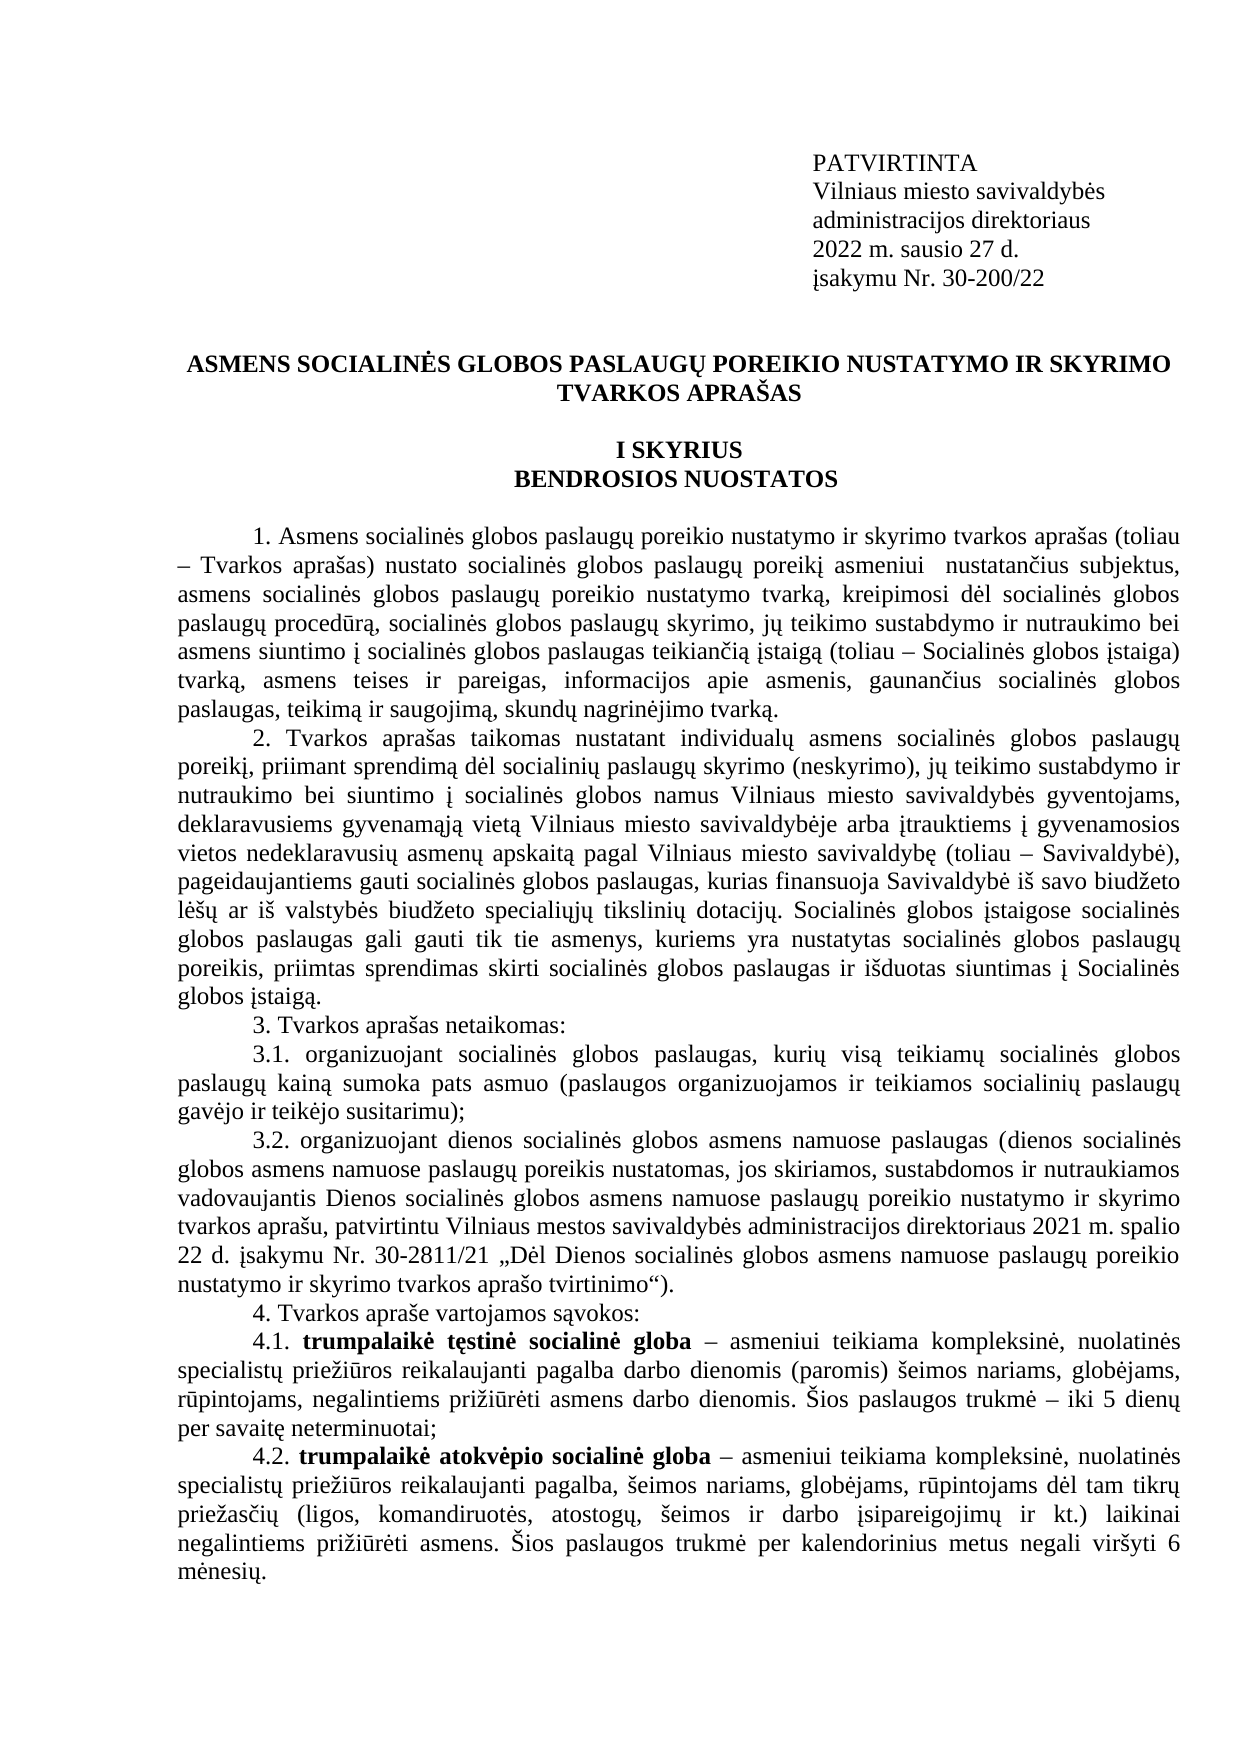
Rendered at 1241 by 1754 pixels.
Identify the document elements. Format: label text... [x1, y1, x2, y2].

text 3.2. organizuojant dienos socialinės globos asmens namuose paslaugas (dienos socialinės globos asmens namuose paslaugų poreikis nustatomas, jos skiriamos, sustabdomos ir nutraukiamos vadovaujantis Dienos socialinės globos asmens namuose paslaugų poreikio nustatymo ir skyrimo tvarkos aprašu, patvirtintu Vilniaus mestos savivaldybės administracijos direktoriaus 2021 m. spalio 22 d. įsakymu Nr. 30-2811/21 „Dėl Dienos socialinės globos asmens namuose paslaugų poreikio nustatymo ir skyrimo tvarkos aprašo tvirtinimo“). [177, 1125, 1181, 1298]
text 1. Asmens socialinės globos paslaugų poreikio nustatymo ir skyrimo tvarkos aprašas (toliau – Tvarkos aprašas) nustato socialinės globos paslaugų poreikį asmeniui nustatančius subjektus, asmens socialinės globos paslaugų poreikio nustatymo tvarką, kreipimosi dėl socialinės globos paslaugų procedūrą, socialinės globos paslaugų skyrimo, jų teikimo sustabdymo ir nutraukimo bei asmens siuntimo į socialinės globos paslaugas teikiančią įstaigą (toliau – Socialinės globos įstaiga) tvarką, asmens teises ir pareigas, informacijos apie asmenis, gaunančius socialinės globos paslaugas, teikimą ir saugojimą, skundų nagrinėjimo tvarką. [177, 521, 1181, 723]
text Vilniaus miesto savivaldybės administracijos direktoriaus [812, 176, 1181, 234]
text 2022 m. sausio 27 d. [812, 234, 1181, 263]
text 3.1. organizuojant socialinės globos paslaugas, kurių visą teikiamų socialinės globos paslaugų kainą sumoka pats asmuo (paslaugos organizuojamos ir teikiamos socialinių paslaugų gavėjo ir teikėjo susitarimu); [177, 1039, 1181, 1125]
text 4.1. trumpalaikė tęstinė socialinė globa – asmeniui teikiama kompleksinė, nuolatinės specialistų priežiūros reikalaujanti pagalba darbo dienomis (paromis) šeimos nariams, globėjams, rūpintojams, negalintiems prižiūrėti asmens darbo dienomis. Šios paslaugos trukmė – iki 5 dienų per savaitę neterminuotai; [177, 1326, 1181, 1441]
text ASMENS SOCIALINĖS GLOBOS PASLAUGŲ POREIKIO NUSTATYMO IR SKYRIMO TVARKOS APRAŠAS [177, 349, 1181, 406]
text I SKYRIUS [177, 435, 1181, 464]
text 4.2. trumpalaikė atokvėpio socialinė globa – asmeniui teikiama kompleksinė, nuolatinės specialistų priežiūros reikalaujanti pagalba, šeimos nariams, globėjams, rūpintojams dėl tam tikrų priežasčių (ligos, komandiruotės, atostogų, šeimos ir darbo įsipareigojimų ir kt.) laikinai negalintiems prižiūrėti asmens. Šios paslaugos trukmė per kalendorinius metus negali viršyti 6 mėnesių. [177, 1441, 1181, 1585]
text 3. Tvarkos aprašas netaikomas: [177, 1010, 1181, 1039]
text įsakymu Nr. 30-200/22 [812, 263, 1181, 291]
text 4. Tvarkos apraše vartojamos sąvokos: [177, 1298, 1181, 1326]
text 2. Tvarkos aprašas taikomas nustatant individualų asmens socialinės globos paslaugų poreikį, priimant sprendimą dėl socialinių paslaugų skyrimo (neskyrimo), jų teikimo sustabdymo ir nutraukimo bei siuntimo į socialinės globos namus Vilniaus miesto savivaldybės gyventojams, deklaravusiems gyvenamąją vietą Vilniaus miesto savivaldybėje arba įtrauktiems į gyvenamosios vietos nedeklaravusių asmenų apskaitą pagal Vilniaus miesto savivaldybę (toliau – Savivaldybė), pageidaujantiems gauti socialinės globos paslaugas, kurias finansuoja Savivaldybė iš savo biudžeto lėšų ar iš valstybės biudžeto specialiųjų tikslinių dotacijų. Socialinės globos įstaigose socialinės globos paslaugas gali gauti tik tie asmenys, kuriems yra nustatytas socialinės globos paslaugų poreikis, priimtas sprendimas skirti socialinės globos paslaugas ir išduotas siuntimas į Socialinės globos įstaigą. [177, 723, 1181, 1010]
text BENDROSIOS NUOSTATOS [177, 464, 1181, 493]
text PATVIRTINTA [812, 148, 1181, 176]
